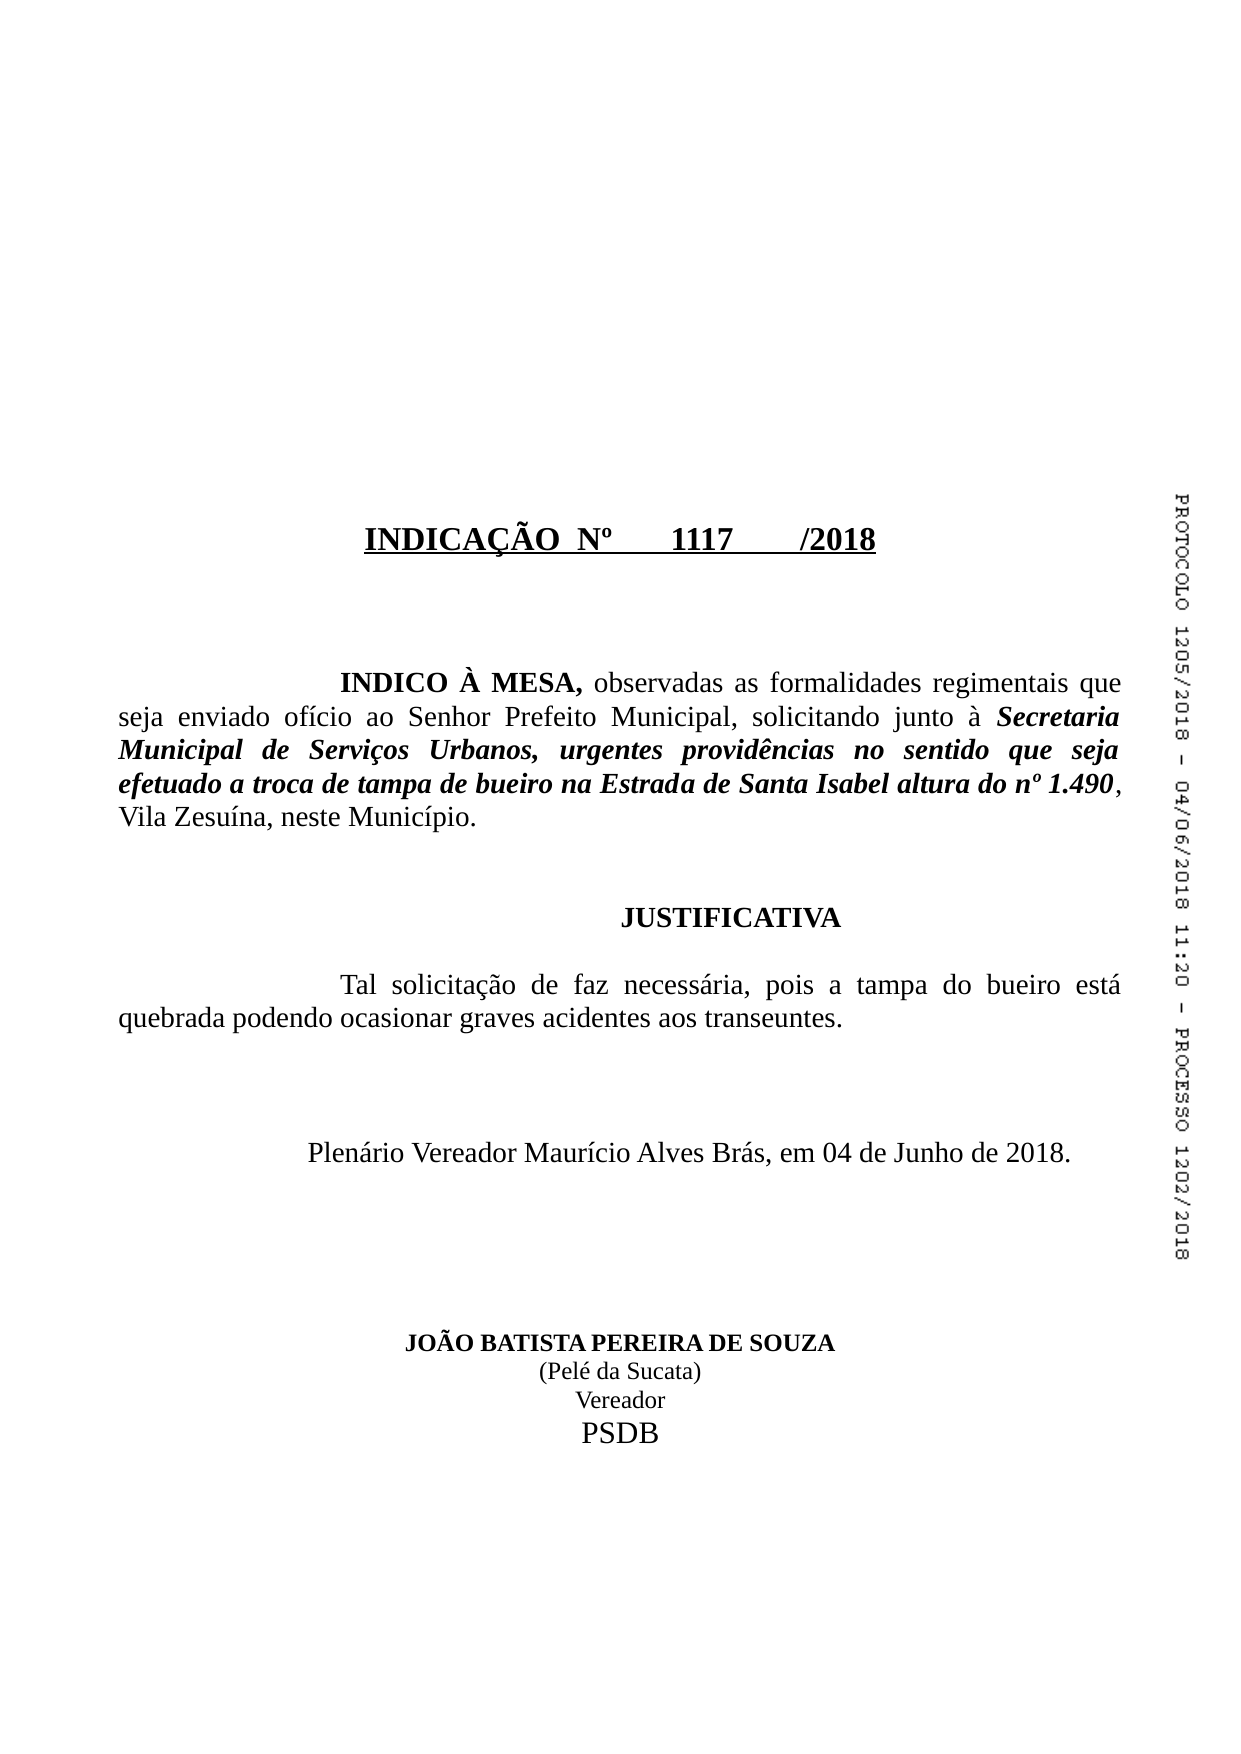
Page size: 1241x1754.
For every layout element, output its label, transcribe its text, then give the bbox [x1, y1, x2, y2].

text Vereador [118, 1385, 1122, 1414]
text INDICO À MESA, observadas as formalidades regimentais que seja enviado ofício ao Senhor Prefeito Municipal, solicitando junto à Secretaria Municipal de Serviços Urbanos, urgentes providências no sentido que seja efetuado a troca de tampa de bueiro na Estrada de Santa Isabel altura do nº 1.490, Vila Zesuína, neste Município. [118, 665, 1122, 833]
text Tal solicitação de faz necessária, pois a tampa do bueiro está quebrada podendo ocasionar graves acidentes aos transeuntes. [118, 967, 1122, 1034]
text (Pelé da Sucata) [118, 1356, 1122, 1385]
picture [1149, 490, 1213, 1264]
text JOÃO BATISTA PEREIRA DE SOUZA [118, 1328, 1122, 1356]
text JUSTIFICATIVA [118, 900, 1122, 933]
text Plenário Vereador Maurício Alves Brás, em 04 de Junho de 2018. [118, 1135, 1122, 1168]
text PSDB [118, 1414, 1122, 1450]
text INDICAÇÃO Nº 1117 /2018 [118, 519, 1122, 557]
